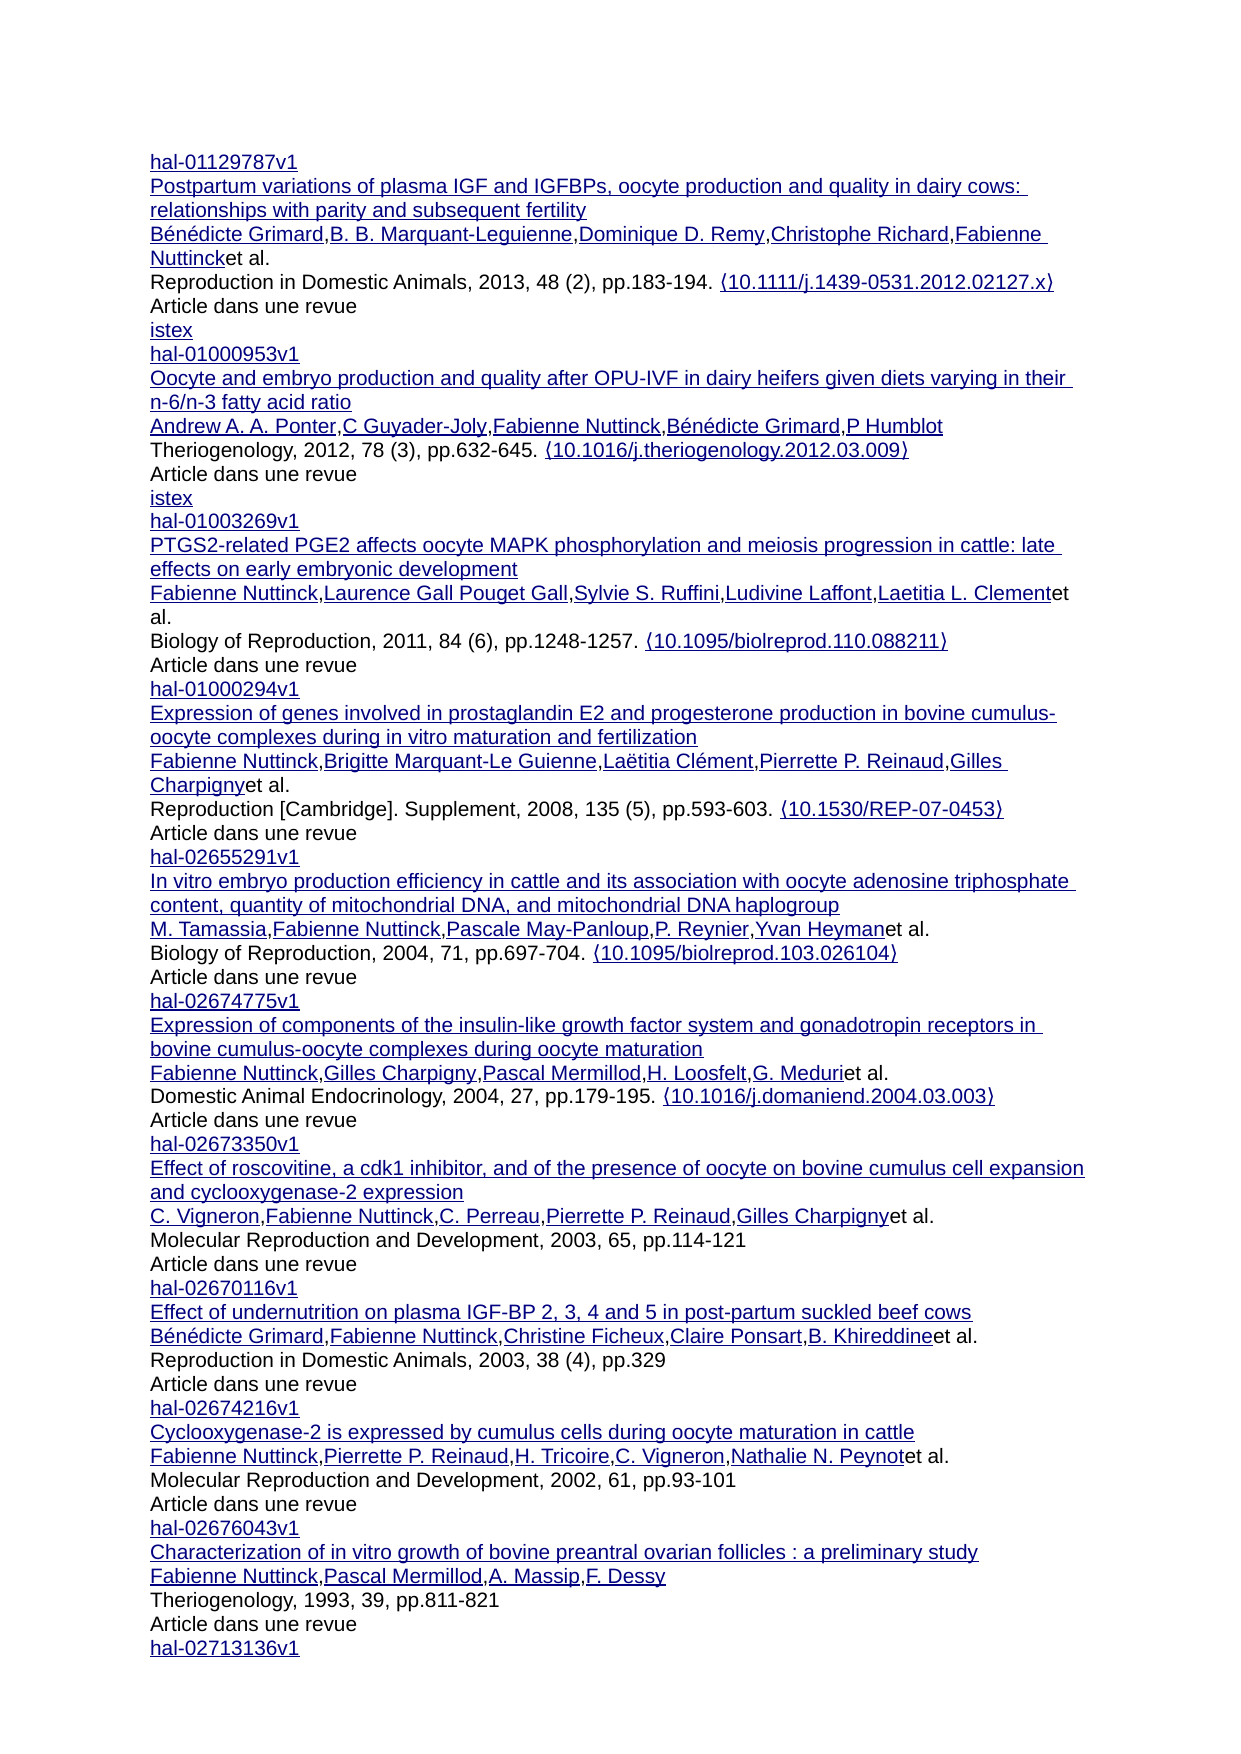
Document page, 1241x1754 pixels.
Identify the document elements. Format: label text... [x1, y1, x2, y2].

table_cell Expression of genes involved in prostaglandin E2 and progesterone production in bovine cumulus-oocyte complexes during in vitro maturation and fertilization Fabienne Nuttinck,Brigitte Marquant-Le Guienne,Laëtitia Clément,Pierrette P. Reinaud,Gilles Charpignyet al. Reproduction [Cambridge]. Supplement, 2008, 135 (5), pp.593-603. ⟨10.1530/REP-07-0453⟩ Article dans une revue hal-02655291v1 [150, 701, 1090, 869]
table_cell Effect of roscovitine, a cdk1 inhibitor, and of the presence of oocyte on bovine cumulus cell expansion and cyclooxygenase-2 expression C. Vigneron,Fabienne Nuttinck,C. Perreau,Pierrette P. Reinaud,Gilles Charpignyet al. Molecular Reproduction and Development, 2003, 65, pp.114-121 Article dans une revue hal-02670116v1 [150, 1156, 1090, 1300]
table_cell Effect of undernutrition on plasma IGF-BP 2, 3, 4 and 5 in post-partum suckled beef cows Bénédicte Grimard,Fabienne Nuttinck,Christine Ficheux,Claire Ponsart,B. Khireddineet al. Reproduction in Domestic Animals, 2003, 38 (4), pp.329 Article dans une revue hal-02674216v1 [150, 1300, 1090, 1420]
table_cell hal-01129787v1 [150, 150, 1090, 174]
table_cell Cyclooxygenase-2 is expressed by cumulus cells during oocyte maturation in cattle Fabienne Nuttinck,Pierrette P. Reinaud,H. Tricoire,C. Vigneron,Nathalie N. Peynotet al. Molecular Reproduction and Development, 2002, 61, pp.93-101 Article dans une revue hal-02676043v1 [150, 1420, 1090, 1539]
table_cell PTGS2-related PGE2 affects oocyte MAPK phosphorylation and meiosis progression in cattle: late effects on early embryonic development Fabienne Nuttinck,Laurence Gall Pouget Gall,Sylvie S. Ruffini,Ludivine Laffont,Laetitia L. Clementet al. Biology of Reproduction, 2011, 84 (6), pp.1248-1257. ⟨10.1095/biolreprod.110.088211⟩ Article dans une revue hal-01000294v1 [150, 533, 1090, 701]
table_cell Postpartum variations of plasma IGF and IGFBPs, oocyte production and quality in dairy cows: relationships with parity and subsequent fertility Bénédicte Grimard,B. B. Marquant-Leguienne,Dominique D. Remy,Christophe Richard,Fabienne Nuttincket al. Reproduction in Domestic Animals, 2013, 48 (2), pp.183-194. ⟨10.1111/j.1439-0531.2012.02127.x⟩ Article dans une revue istex hal-01000953v1 [150, 174, 1090, 366]
table_cell Expression of components of the insulin-like growth factor system and gonadotropin receptors in bovine cumulus-oocyte complexes during oocyte maturation Fabienne Nuttinck,Gilles Charpigny,Pascal Mermillod,H. Loosfelt,G. Meduriet al. Domestic Animal Endocrinology, 2004, 27, pp.179-195. ⟨10.1016/j.domaniend.2004.03.003⟩ Article dans une revue hal-02673350v1 [150, 1013, 1090, 1156]
table_cell Oocyte and embryo production and quality after OPU-IVF in dairy heifers given diets varying in their n-6/n-3 fatty acid ratio Andrew A. A. Ponter,C Guyader-Joly,Fabienne Nuttinck,Bénédicte Grimard,P Humblot Theriogenology, 2012, 78 (3), pp.632-645. ⟨10.1016/j.theriogenology.2012.03.009⟩ Article dans une revue istex hal-01003269v1 [150, 366, 1090, 533]
table_cell Characterization of in vitro growth of bovine preantral ovarian follicles : a preliminary study Fabienne Nuttinck,Pascal Mermillod,A. Massip,F. Dessy Theriogenology, 1993, 39, pp.811-821 Article dans une revue hal-02713136v1 [150, 1540, 1090, 1659]
table_cell In vitro embryo production efficiency in cattle and its association with oocyte adenosine triphosphate content, quantity of mitochondrial DNA, and mitochondrial DNA haplogroup M. Tamassia,Fabienne Nuttinck,Pascale May-Panloup,P. Reynier,Yvan Heymanet al. Biology of Reproduction, 2004, 71, pp.697-704. ⟨10.1095/biolreprod.103.026104⟩ Article dans une revue hal-02674775v1 [150, 869, 1090, 1012]
